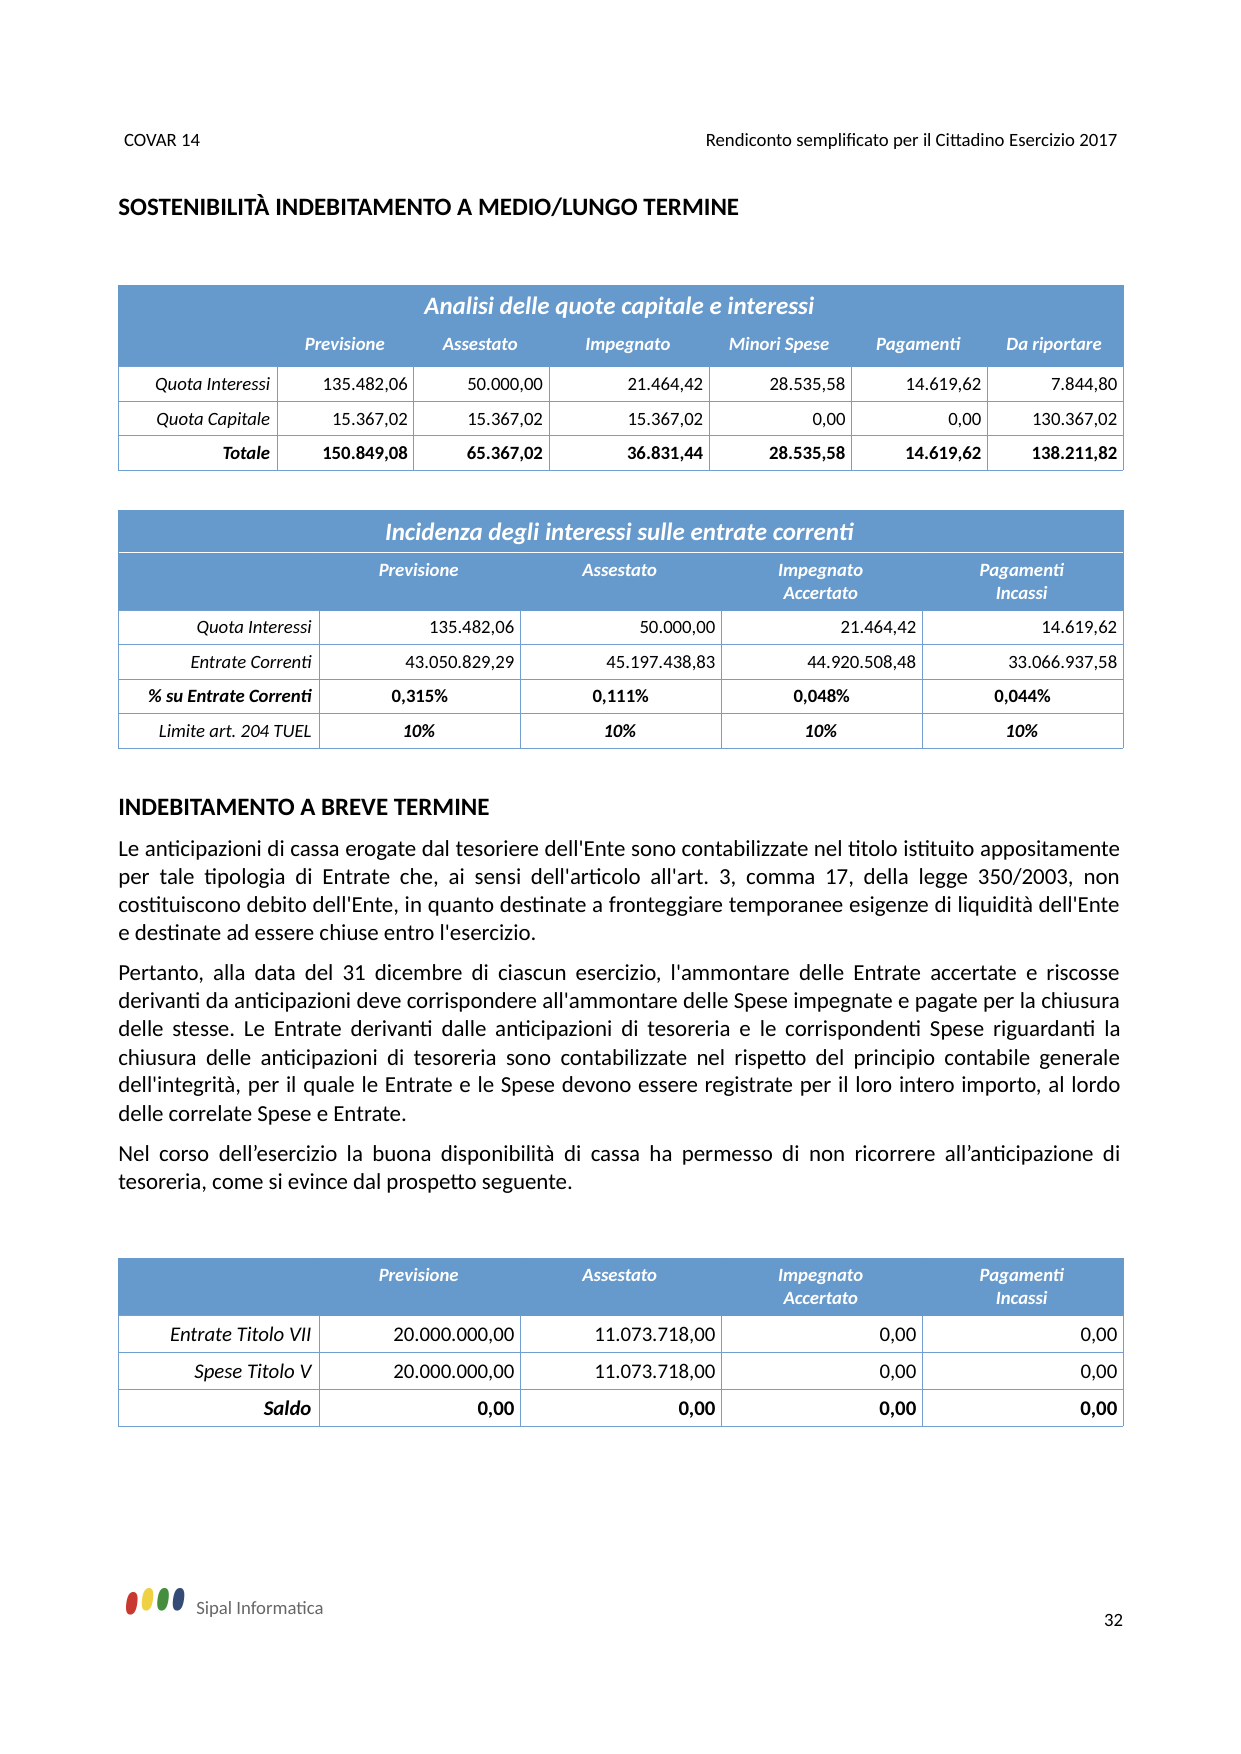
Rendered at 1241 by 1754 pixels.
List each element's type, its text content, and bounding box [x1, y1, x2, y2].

table_cell % su Entrate Correnti [119, 680, 319, 713]
table_cell 7.844,80 [988, 367, 1123, 401]
table_header [119, 1259, 319, 1315]
table_header Pagamenti Incassi [923, 1259, 1123, 1315]
table_cell 0,00 [710, 402, 851, 435]
table_cell Previsione [278, 328, 413, 366]
table_cell 44.920.508,48 [722, 645, 922, 679]
table_cell Quota Capitale [119, 402, 277, 435]
table_cell 0,00 [722, 1316, 922, 1352]
table_cell 11.073.718,00 [521, 1316, 721, 1352]
table_cell Impegnato [550, 328, 709, 366]
table_cell Limite art. 204 TUEL [119, 714, 319, 748]
table_cell Pagamenti [852, 328, 987, 366]
text Le anticipazioni di cassa erogate dal tesoriere dell'Ente sono contabilizzate nel titolo istituito appositamente per tale tipologia di Entrate che, ai sensi dell'articolo all'art. 3, comma 17, della legge 350/2003, non costituiscono debito dell'Ente, in quanto destinate a fronteggiare temporanee esigenze di liquidità dell'Ente e destinate ad essere chiuse entro l'esercizio. [118, 834, 1122, 946]
table_cell Quota Interessi [119, 611, 319, 644]
table_cell Previsione [320, 554, 520, 610]
table_cell 21.464,42 [722, 611, 922, 644]
table_cell 0,00 [923, 1390, 1123, 1426]
table_header Impegnato Accertato [722, 1259, 922, 1315]
table_cell 0,00 [320, 1390, 520, 1426]
table_cell 28.535,58 [710, 436, 851, 470]
table_cell 0,048% [722, 680, 922, 713]
table_cell Entrate Titolo VII [119, 1316, 319, 1352]
text Pertanto, alla data del 31 dicembre di ciascun esercizio, l'ammontare delle Entrate accertate e riscosse derivanti da anticipazioni deve corrispondere all'ammontare delle Spese impegnate e pagate per la chiusura delle stesse. Le Entrate derivanti dalle anticipazioni di tesoreria e le corrispondenti Spese riguardanti la chiusura delle anticipazioni di tesoreria sono contabilizzate nel rispetto del principio contabile generale dell'integrità, per il quale le Entrate e le Spese devono essere registrate per il loro intero importo, al lordo delle correlate Spese e Entrate. [118, 958, 1122, 1127]
table_cell Saldo [119, 1390, 319, 1426]
text Nel corso dell’esercizio la buona disponibilità di cassa ha permesso di non ricorrere all’anticipazione di tesoreria, come si evince dal prospetto seguente. [118, 1139, 1122, 1195]
table_cell 14.619,62 [852, 436, 987, 470]
table_cell Totale [119, 436, 277, 470]
table_cell 0,00 [852, 402, 987, 435]
table_cell Minori Spese [710, 328, 851, 366]
table_cell 43.050.829,29 [320, 645, 520, 679]
table_cell 15.367,02 [278, 402, 413, 435]
table_cell 11.073.718,00 [521, 1353, 721, 1389]
table_cell [119, 328, 277, 366]
table_cell 0,00 [923, 1316, 1123, 1352]
table_cell 0,315% [320, 680, 520, 713]
table_cell 150.849,08 [278, 436, 413, 470]
table_cell 65.367,02 [414, 436, 549, 470]
table_cell 21.464,42 [550, 367, 709, 401]
table_header Previsione [320, 1259, 520, 1315]
table_header Incidenza degli interessi sulle entrate correnti [119, 511, 1123, 552]
table_cell 36.831,44 [550, 436, 709, 470]
table_cell 28.535,58 [710, 367, 851, 401]
table_cell Pagamenti Incassi [923, 554, 1123, 610]
subtitle indebitamento a BREVE termine [118, 791, 1098, 821]
table_cell Da riportare [988, 328, 1123, 366]
table_cell 130.367,02 [988, 402, 1123, 435]
table_cell Impegnato Accertato [722, 554, 922, 610]
table_cell 45.197.438,83 [521, 645, 721, 679]
table_header Assestato [521, 1259, 721, 1315]
table_cell 10% [923, 714, 1123, 748]
table_header Analisi delle quote capitale e interessi [119, 286, 1123, 327]
table_cell 0,00 [521, 1390, 721, 1426]
table_cell Assestato [414, 328, 549, 366]
table_cell 0,044% [923, 680, 1123, 713]
table_cell 135.482,06 [278, 367, 413, 401]
table_cell 14.619,62 [852, 367, 987, 401]
table_cell 0,00 [923, 1353, 1123, 1389]
table_cell 0,111% [521, 680, 721, 713]
table_cell 138.211,82 [988, 436, 1123, 470]
table_cell 15.367,02 [550, 402, 709, 435]
table_cell Entrate Correnti [119, 645, 319, 679]
table_cell 10% [722, 714, 922, 748]
table_cell 10% [521, 714, 721, 748]
table_cell 0,00 [722, 1353, 922, 1389]
table_cell 135.482,06 [320, 611, 520, 644]
table_cell 20.000.000,00 [320, 1353, 520, 1389]
subtitle SOSTENIBILITÀ indebitamento a medio/lungo termine [118, 192, 1098, 222]
table_cell 50.000,00 [414, 367, 549, 401]
table_cell 14.619,62 [923, 611, 1123, 644]
table_cell Assestato [521, 554, 721, 610]
table_cell [119, 554, 319, 610]
table_cell 0,00 [722, 1390, 922, 1426]
table_cell 50.000,00 [521, 611, 721, 644]
table_cell 10% [320, 714, 520, 748]
table_cell 33.066.937,58 [923, 645, 1123, 679]
table_cell Quota Interessi [119, 367, 277, 401]
table_cell 15.367,02 [414, 402, 549, 435]
table_cell Spese Titolo V [119, 1353, 319, 1389]
table_cell 20.000.000,00 [320, 1316, 520, 1352]
